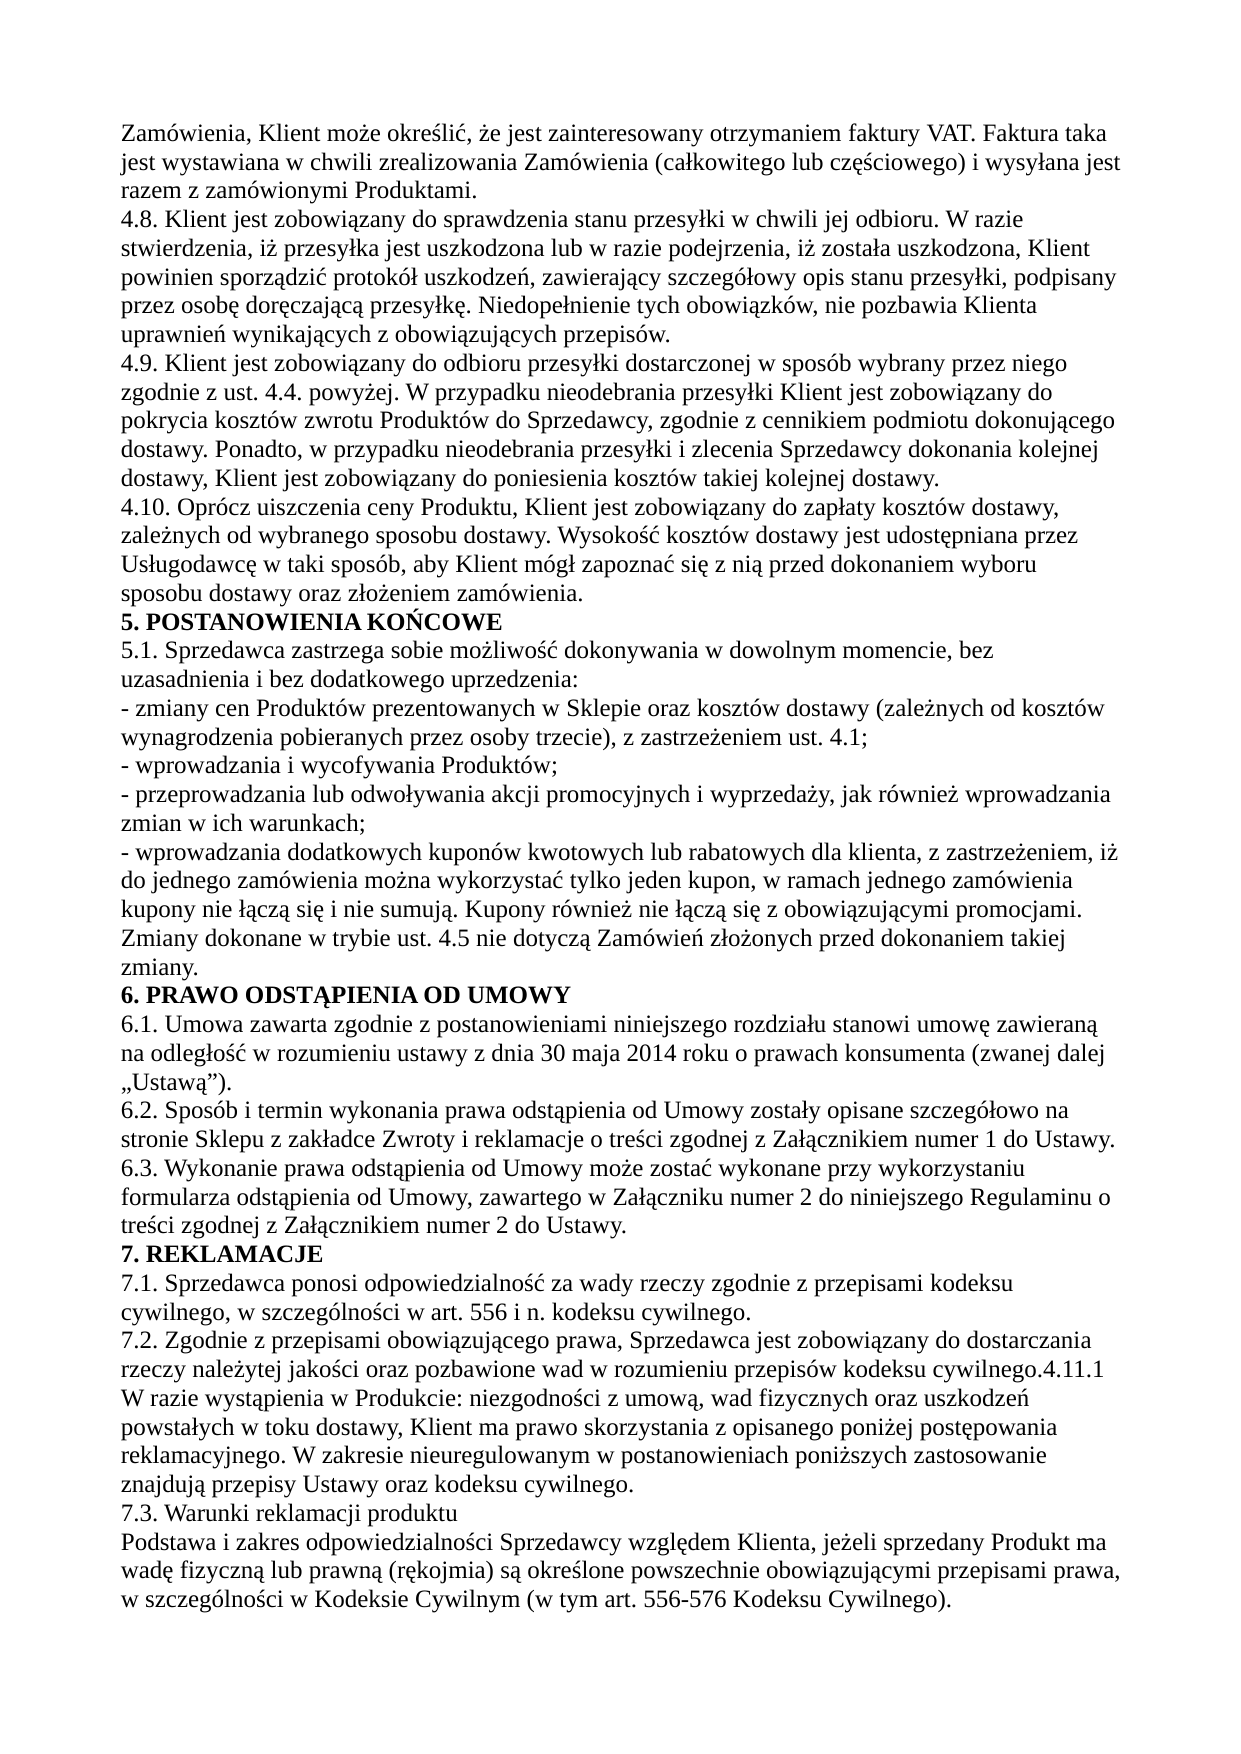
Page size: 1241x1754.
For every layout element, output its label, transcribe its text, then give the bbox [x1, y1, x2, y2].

text - wprowadzania dodatkowych kuponów kwotowych lub rabatowych dla klienta, z zastrzeżeniem, iż do jednego zamówienia można wykorzystać tylko jeden kupon, w ramach jednego zamówienia kupony nie łączą się i nie sumują. Kupony również nie łączą się z obowiązującymi promocjami. [121, 837, 1123, 923]
text 4.9. Klient jest zobowiązany do odbioru przesyłki dostarczonej w sposób wybrany przez niego zgodnie z ust. 4.4. powyżej. W przypadku nieodebrania przesyłki Klient jest zobowiązany do pokrycia kosztów zwrotu Produktów do Sprzedawcy, zgodnie z cennikiem podmiotu dokonującego dostawy. Ponadto, w przypadku nieodebrania przesyłki i zlecenia Sprzedawcy dokonania kolejnej dostawy, Klient jest zobowiązany do poniesienia kosztów takiej kolejnej dostawy. [121, 348, 1123, 492]
text 5.1. Sprzedawca zastrzega sobie możliwość dokonywania w dowolnym momencie, bez uzasadnienia i bez dodatkowego uprzedzenia: [121, 636, 1123, 693]
text Zmiany dokonane w trybie ust. 4.5 nie dotyczą Zamówień złożonych przed dokonaniem takiej zmiany. [121, 923, 1123, 981]
text 6.1. Umowa zawarta zgodnie z postanowieniami niniejszego rozdziału stanowi umowę zawieraną na odległość w rozumieniu ustawy z dnia 30 maja 2014 roku o prawach konsumenta (zwanej dalej „Ustawą”). [121, 1009, 1123, 1096]
list 7.3. Warunki reklamacji produktu [121, 1498, 1123, 1527]
text - wprowadzania i wycofywania Produktów; [121, 751, 1123, 779]
text 4.8. Klient jest zobowiązany do sprawdzenia stanu przesyłki w chwili jej odbioru. W razie stwierdzenia, iż przesyłka jest uszkodzona lub w razie podejrzenia, iż została uszkodzona, Klient powinien sporządzić protokół uszkodzeń, zawierający szczegółowy opis stanu przesyłki, podpisany przez osobę doręczającą przesyłkę. Niedopełnienie tych obowiązków, nie pozbawia Klienta uprawnień wynikających z obowiązujących przepisów. [121, 204, 1123, 348]
list 5. POSTANOWIENIA KOŃCOWE [121, 607, 1123, 636]
list Podstawa i zakres odpowiedzialności Sprzedawcy względem Klienta, jeżeli sprzedany Produkt ma wadę fizyczną lub prawną (rękojmia) są określone powszechnie obowiązującymi przepisami prawa, w szczególności w Kodeksie Cywilnym (w tym art. 556-576 Kodeksu Cywilnego). [121, 1527, 1123, 1613]
text Zamówienia, Klient może określić, że jest zainteresowany otrzymaniem faktury VAT. Faktura taka jest wystawiana w chwili zrealizowania Zamówienia (całkowitego lub częściowego) i wysyłana jest razem z zamówionymi Produktami. [121, 118, 1123, 204]
text 7.2. Zgodnie z przepisami obowiązującego prawa, Sprzedawca jest zobowiązany do dostarczania rzeczy należytej jakości oraz pozbawione wad w rozumieniu przepisów kodeksu cywilnego.4.11.1 W razie wystąpienia w Produkcie: niezgodności z umową, wad fizycznych oraz uszkodzeń powstałych w toku dostawy, Klient ma prawo skorzystania z opisanego poniżej postępowania reklamacyjnego. W zakresie nieuregulowanym w postanowieniach poniższych zastosowanie znajdują przepisy Ustawy oraz kodeksu cywilnego. [121, 1326, 1123, 1498]
text 6.3. Wykonanie prawa odstąpienia od Umowy może zostać wykonane przy wykorzystaniu formularza odstąpienia od Umowy, zawartego w Załączniku numer 2 do niniejszego Regulaminu o treści zgodnej z Załącznikiem numer 2 do Ustawy. [121, 1153, 1123, 1239]
text 7.1. Sprzedawca ponosi odpowiedzialność za wady rzeczy zgodnie z przepisami kodeksu cywilnego, w szczególności w art. 556 i n. kodeksu cywilnego. [121, 1268, 1123, 1326]
text - przeprowadzania lub odwoływania akcji promocyjnych i wyprzedaży, jak również wprowadzania zmian w ich warunkach; [121, 779, 1123, 837]
text 6. PRAWO ODSTĄPIENIA OD UMOWY [121, 981, 1123, 1009]
text 7. REKLAMACJE [121, 1239, 1123, 1268]
text 6.2. Sposób i termin wykonania prawa odstąpienia od Umowy zostały opisane szczegółowo na stronie Sklepu z zakładce Zwroty i reklamacje o treści zgodnej z Załącznikiem numer 1 do Ustawy. [121, 1096, 1123, 1153]
text 4.10. Oprócz uiszczenia ceny Produktu, Klient jest zobowiązany do zapłaty kosztów dostawy, zależnych od wybranego sposobu dostawy. Wysokość kosztów dostawy jest udostępniana przez Usługodawcę w taki sposób, aby Klient mógł zapoznać się z nią przed dokonaniem wyboru sposobu dostawy oraz złożeniem zamówienia. [121, 492, 1123, 607]
text - zmiany cen Produktów prezentowanych w Sklepie oraz kosztów dostawy (zależnych od kosztów wynagrodzenia pobieranych przez osoby trzecie), z zastrzeżeniem ust. 4.1; [121, 693, 1123, 751]
